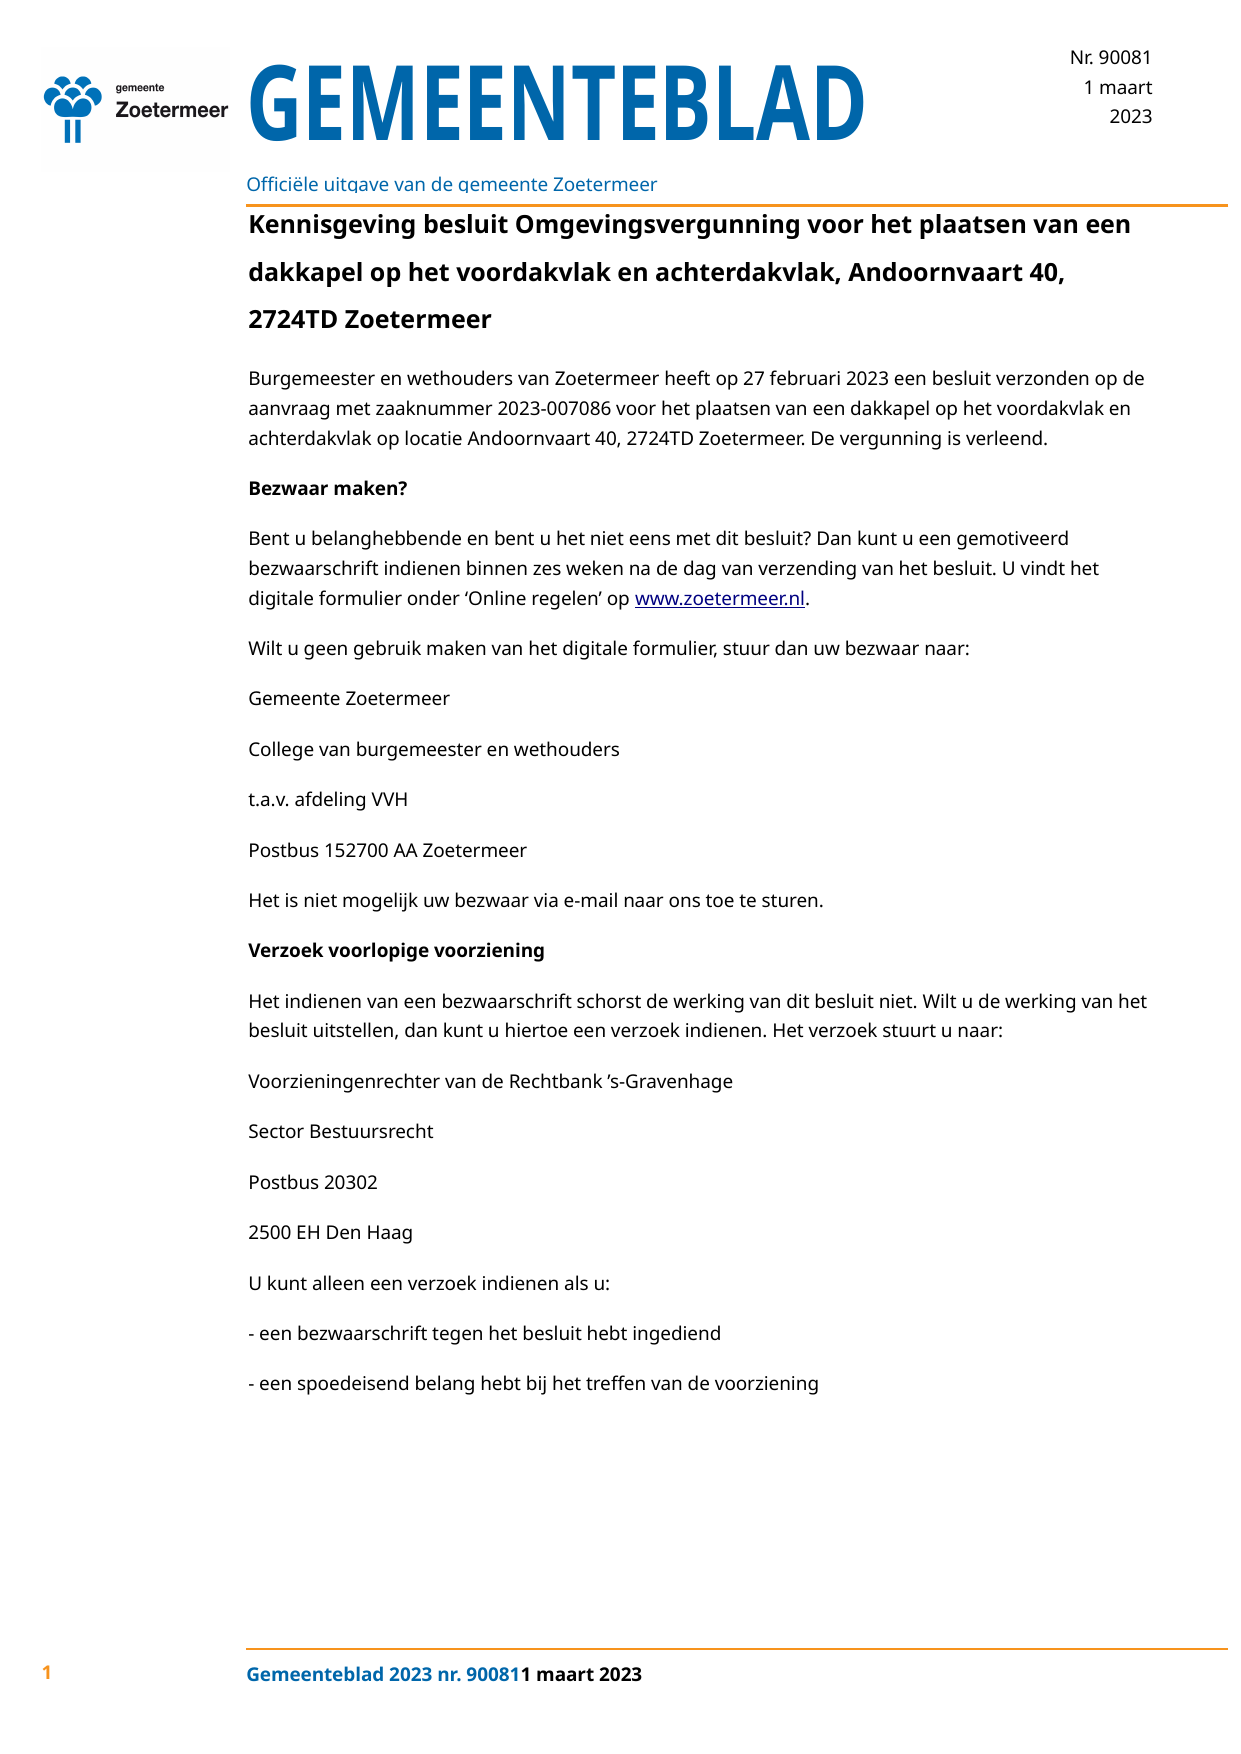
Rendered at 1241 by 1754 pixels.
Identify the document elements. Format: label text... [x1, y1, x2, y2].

text College van burgemeester en wethouders [248, 736, 1152, 762]
text Burgemeester en wethouders van Zoetermeer heeft op 27 februari 2023 een besluit verzonden op de aanvraag met zaaknummer 2023-007086 voor het plaatsen van een dakkapel op het voordakvlak en achterdakvlak op locatie Andoornvaart 40, 2724TD Zoetermeer. De vergunning is verleend. [248, 366, 1152, 450]
text Voorzieningenrechter van de Rechtbank ’s-Gravenhage [248, 1068, 1152, 1094]
text - een spoedeisend belang hebt bij het treffen van de voorziening [248, 1371, 1152, 1396]
text Postbus 152700 AA Zoetermeer [248, 837, 1152, 862]
text Sector Bestuursrecht [248, 1118, 1152, 1144]
text t.a.v. afdeling VVH [248, 786, 1152, 812]
text Gemeente Zoetermeer [248, 686, 1152, 711]
text Bent u belanghebbende en bent u het niet eens met dit besluit? Dan kunt u een gemotiveerd bezwaarschrift indienen binnen zes weken na de dag van verzending van het besluit. U vindt het digitale formulier onder ‘Online regelen’ op www.zoetermeer.nl. [248, 526, 1152, 610]
text 2500 EH Den Haag [248, 1219, 1152, 1245]
text Bezwaar maken? [248, 475, 1152, 501]
text Kennisgeving besluit Omgevingsvergunning voor het plaatsen van een dakkapel op het voordakvlak en achterdakvlak, Andoornvaart 40, 2724TD Zoetermeer [248, 207, 1152, 336]
text Wilt u geen gebruik maken van het digitale formulier, stuur dan uw bezwaar naar: [248, 635, 1152, 661]
text Het is niet mogelijk uw bezwaar via e-mail naar ons toe te sturen. [248, 887, 1152, 913]
picture [41, 47, 231, 172]
text Postbus 20302 [248, 1169, 1152, 1194]
text Het indienen van een bezwaarschrift schorst de werking van dit besluit niet. Wilt u de werking van het besluit uitstellen, dan kunt u hiertoe een verzoek indienen. Het verzoek stuurt u naar: [248, 988, 1152, 1043]
text U kunt alleen een verzoek indienen als u: [248, 1270, 1152, 1295]
text - een bezwaarschrift tegen het besluit hebt ingediend [248, 1320, 1152, 1346]
text Verzoek voorlopige voorziening [248, 938, 1152, 963]
